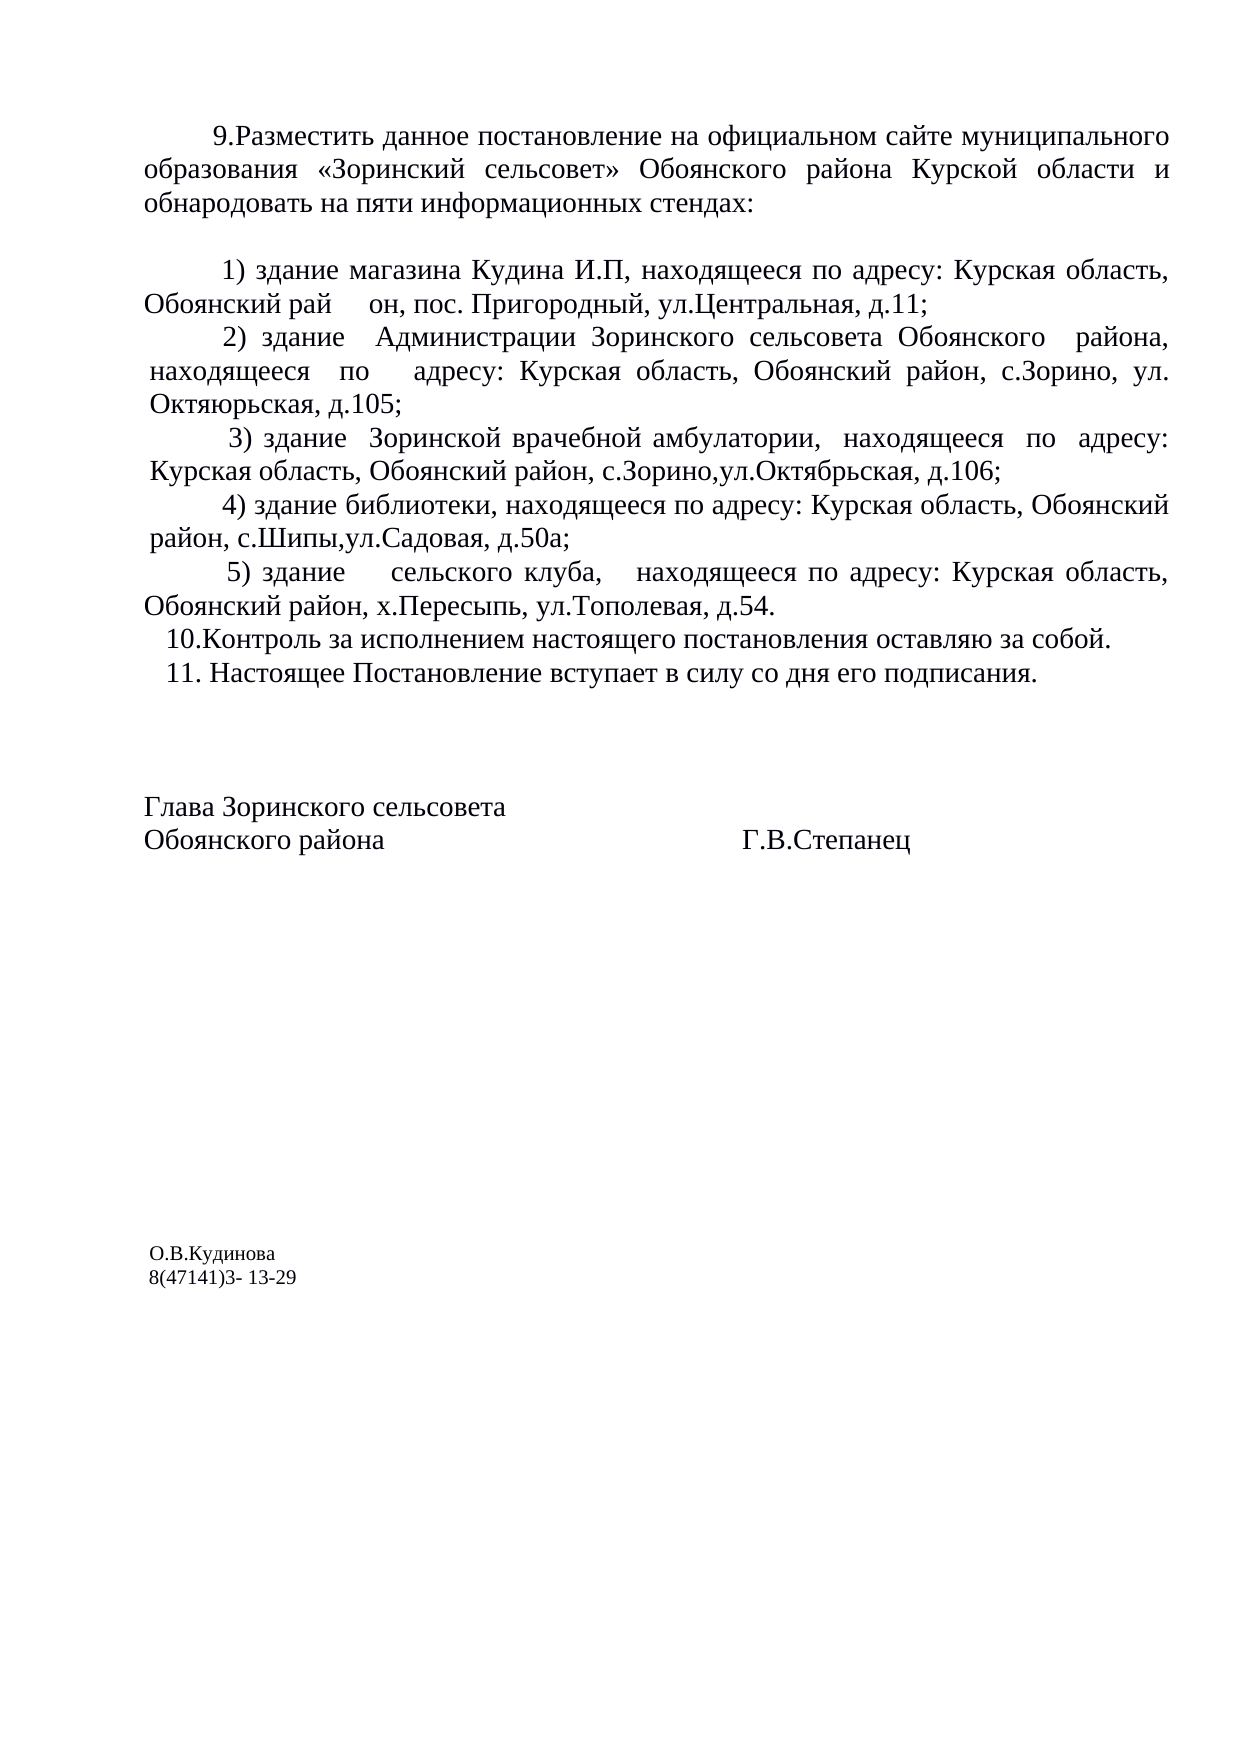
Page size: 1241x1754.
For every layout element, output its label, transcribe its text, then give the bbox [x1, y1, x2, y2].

text Глава Зоринского сельсовета [143, 789, 1170, 822]
text 4) здание библиотеки, находящееся по адресу: Курская область, Обоянский район, с.Шипы,ул.Садовая, д.50а; [73, 487, 1170, 554]
text 10.Контроль за исполнением настоящего постановления оставляю за собой. [143, 621, 1170, 655]
list 1) здание магазина Кудина И.П, находящееся по адресу: Курская область, Обоянский рай он, пос. Пригородный, ул.Центральная, д.11; [67, 252, 1170, 319]
text 2) здание Администрации Зоринского сельсовета Обоянского района, находящееся по адресу: Курская область, Обоянский район, с.Зорино, ул. Октяюрьская, д.105; [73, 319, 1170, 420]
text 3) здание Зоринской врачебной амбулатории, находящееся по адресу: Курская область, Обоянский район, с.Зорино,ул.Октябрьская, д.106; [73, 420, 1170, 487]
text Обоянского района Г.В.Степанец [143, 822, 1170, 856]
text 5) здание сельского клуба, находящееся по адресу: Курская область, Обоянский район, х.Пересыпь, ул.Тополевая, д.54. [67, 554, 1170, 621]
text О.В.Кудинова [143, 1239, 1170, 1265]
text 11. Настоящее Постановление вступает в силу со дня его подписания. [143, 655, 1170, 688]
text 9.Разместить данное постановление на официальном сайте муниципального образования «Зоринский сельсовет» Обоянского района Курской области и обнародовать на пяти информационных стендах: [143, 118, 1170, 219]
text 8(47141)3- 13-29 [143, 1265, 1170, 1289]
